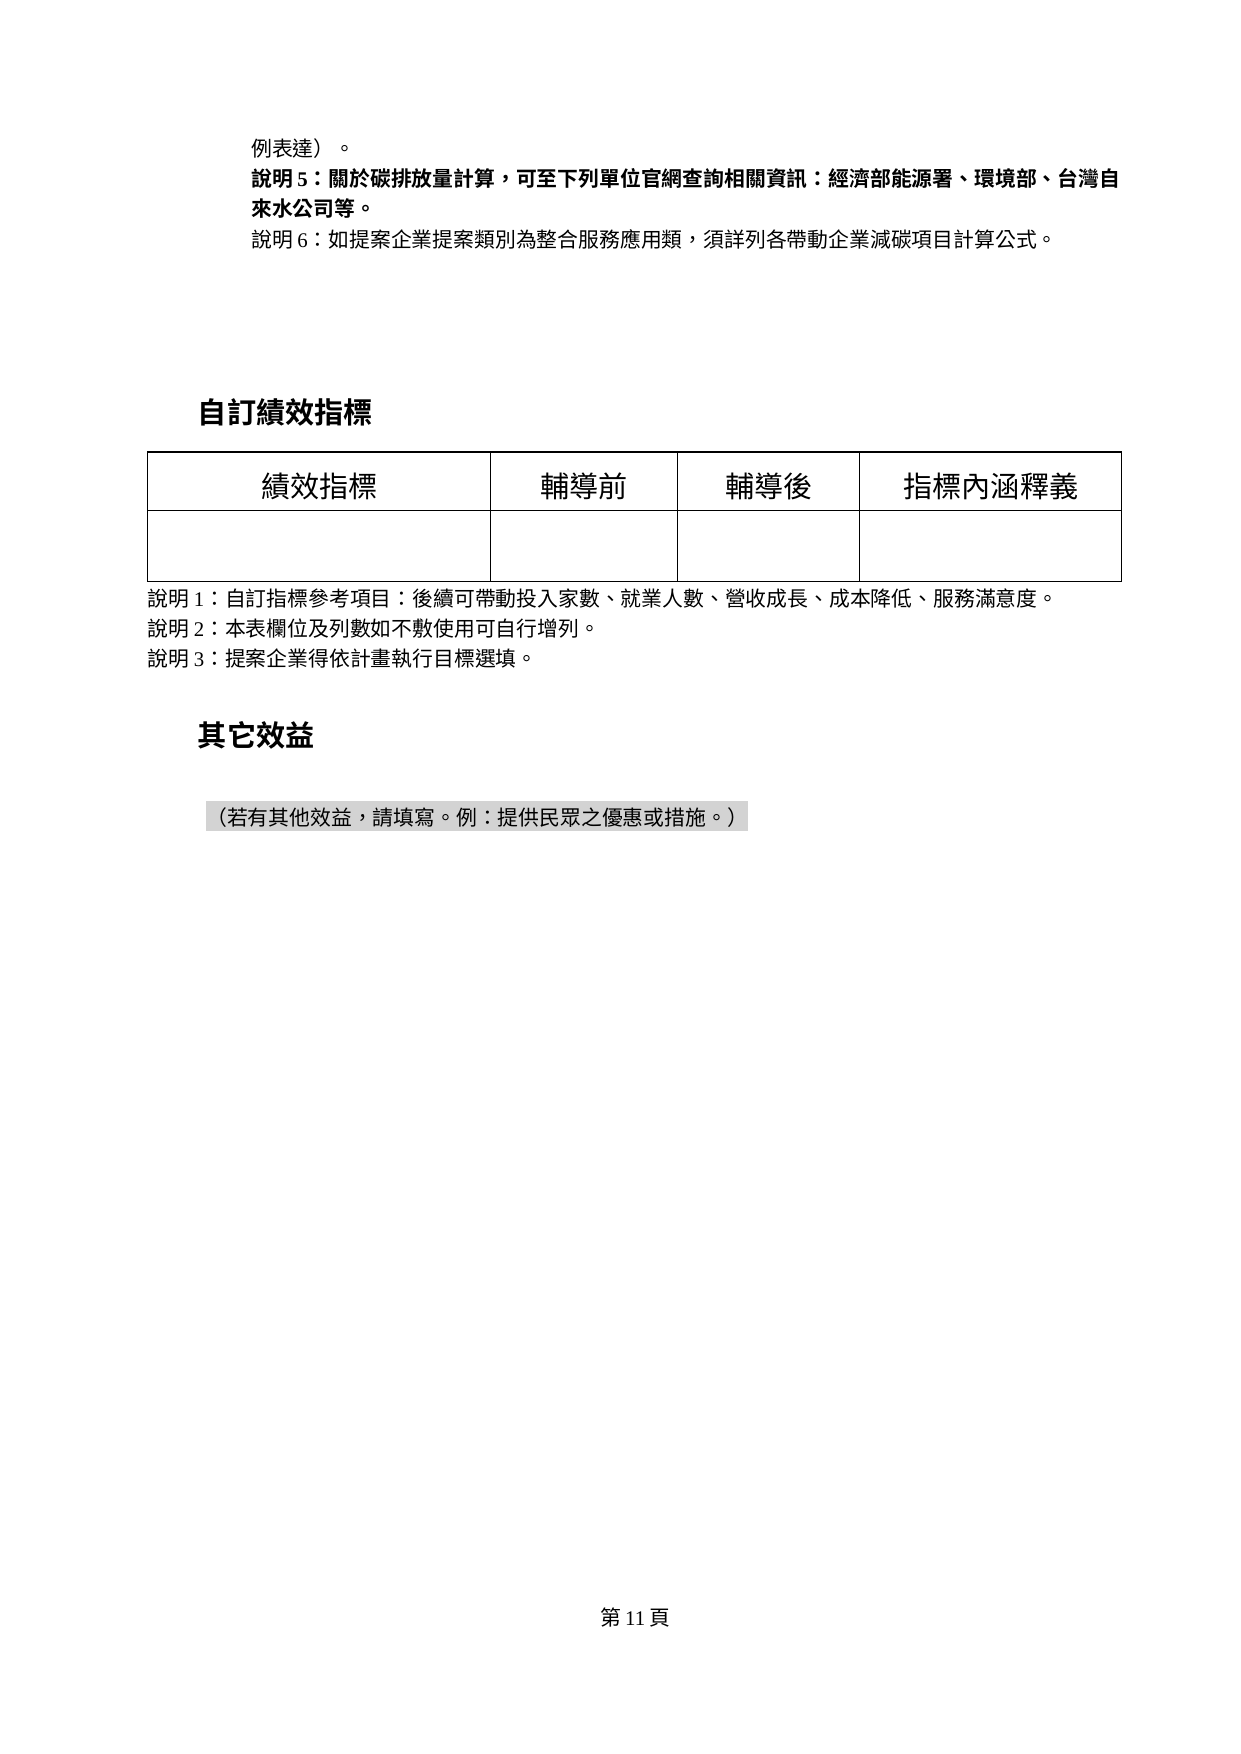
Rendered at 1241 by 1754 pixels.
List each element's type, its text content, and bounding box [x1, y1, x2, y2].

table_header 指標內涵釋義 [860, 453, 1121, 510]
subtitle 自訂績效指標 [198, 369, 1122, 432]
table_cell [860, 511, 1121, 581]
subtitle 其它效益 [198, 692, 1122, 755]
table_cell [148, 511, 490, 581]
table_header 輔導後 [678, 453, 859, 510]
text （若有其他效益，請填寫。例：提供民眾之優惠或措施。） [206, 775, 1122, 837]
table_header 績效指標 [148, 453, 490, 510]
text 例表達）。 [251, 132, 1122, 162]
text 說明3：提案企業得依計畫執行目標選填。 [148, 642, 1122, 673]
text 說明1：自訂指標參考項目：後續可帶動投入家數、就業人數、營收成長、成本降低、服務滿意度。 [148, 582, 1122, 612]
table_cell [678, 511, 859, 581]
text 說明6：如提案企業提案類別為整合服務應用類，須詳列各帶動企業減碳項目計算公式。 [251, 223, 1122, 253]
table_cell [491, 511, 677, 581]
text 說明2：本表欄位及列數如不敷使用可自行增列。 [148, 612, 1122, 642]
text 說明5：關於碳排放量計算，可至下列單位官網查詢相關資訊：經濟部能源署、環境部、台灣自來水公司等。 [251, 162, 1122, 223]
table_header 輔導前 [491, 453, 677, 510]
